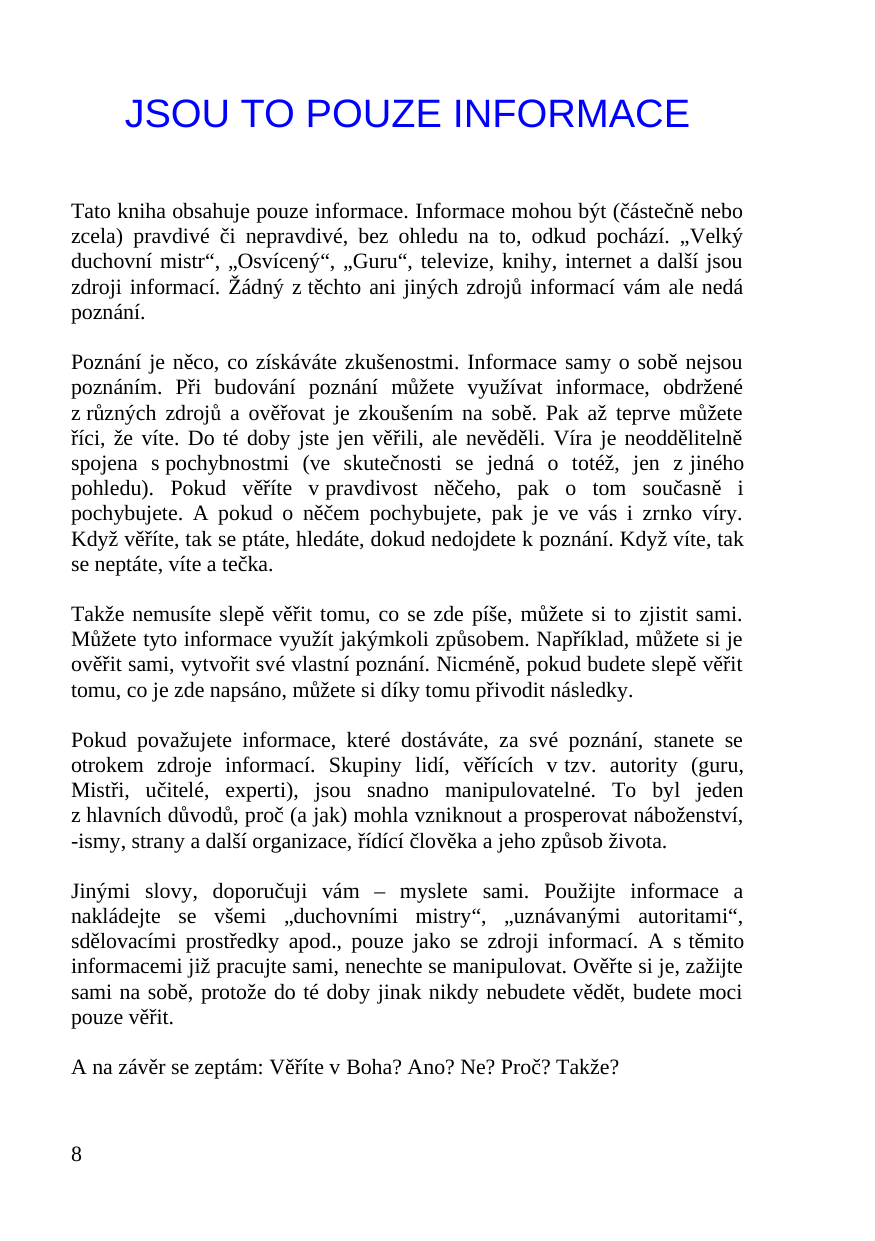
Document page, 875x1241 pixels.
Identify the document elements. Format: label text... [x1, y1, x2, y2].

text A na závěr se zeptám: Věříte v Boha? Ano? Ne? Proč? Takže? [71, 1054, 744, 1079]
text Tato kniha obsahuje pouze informace. Informace mohou být (částečně nebo zcela) pravdivé či nepravdivé, bez ohledu na to, odkud pochází. „Velký duchovní mistr“, „Osvícený“, „Guru“, televize, knihy, internet a další jsou zdroji informací. Žádný z těchto ani jiných zdrojů informací vám ale nedá poznání. [71, 198, 744, 324]
subtitle JSOU TO POUZE INFORMACE [71, 90, 744, 136]
text Pokud považujete informace, které dostáváte, za své poznání, stanete se otrokem zdroje informací. Skupiny lidí, věřících v tzv. autority (guru, Mistři, učitelé, experti), jsou snadno manipulovatelné. To byl jeden z hlavních důvodů, proč (a jak) mohla vzniknout a prosperovat náboženství, -ismy, strany a další organizace, řídící člověka a jeho způsob života. [71, 727, 744, 853]
text Takže nemusíte slepě věřit tomu, co se zde píše, můžete si to zjistit sami. Můžete tyto informace využít jakýmkoli způsobem. Například, můžete si je ověřit sami, vytvořit své vlastní poznání. Nicméně, pokud budete slepě věřit tomu, co je zde napsáno, můžete si díky tomu přivodit následky. [71, 601, 744, 702]
text Jinými slovy, doporučuji vám – myslete sami. Použijte informace a nakládejte se všemi „duchovními mistry“, „uznávanými autoritami“, sdělovacími prostředky apod., pouze jako se zdroji informací. A s těmito informacemi již pracujte sami, nenechte se manipulovat. Ověřte si je, zažijte sami na sobě, protože do té doby jinak nikdy nebudete vědět, budete moci pouze věřit. [71, 878, 744, 1029]
text Poznání je něco, co získáváte zkušenostmi. Informace samy o sobě nejsou poznáním. Při budování poznání můžete využívat informace, obdržené z různých zdrojů a ověřovat je zkoušením na sobě. Pak až teprve můžete říci, že víte. Do té doby jste jen věřili, ale nevěděli. Víra je neoddělitelně spojena s pochybnostmi (ve skutečnosti se jedná o totéž, jen z jiného pohledu). Pokud věříte v pravdivost něčeho, pak o tom současně i pochybujete. A pokud o něčem pochybujete, pak je ve vás i zrnko víry. Když věříte, tak se ptáte, hledáte, dokud nedojdete k poznání. Když víte, tak se neptáte, víte a tečka. [71, 349, 744, 576]
